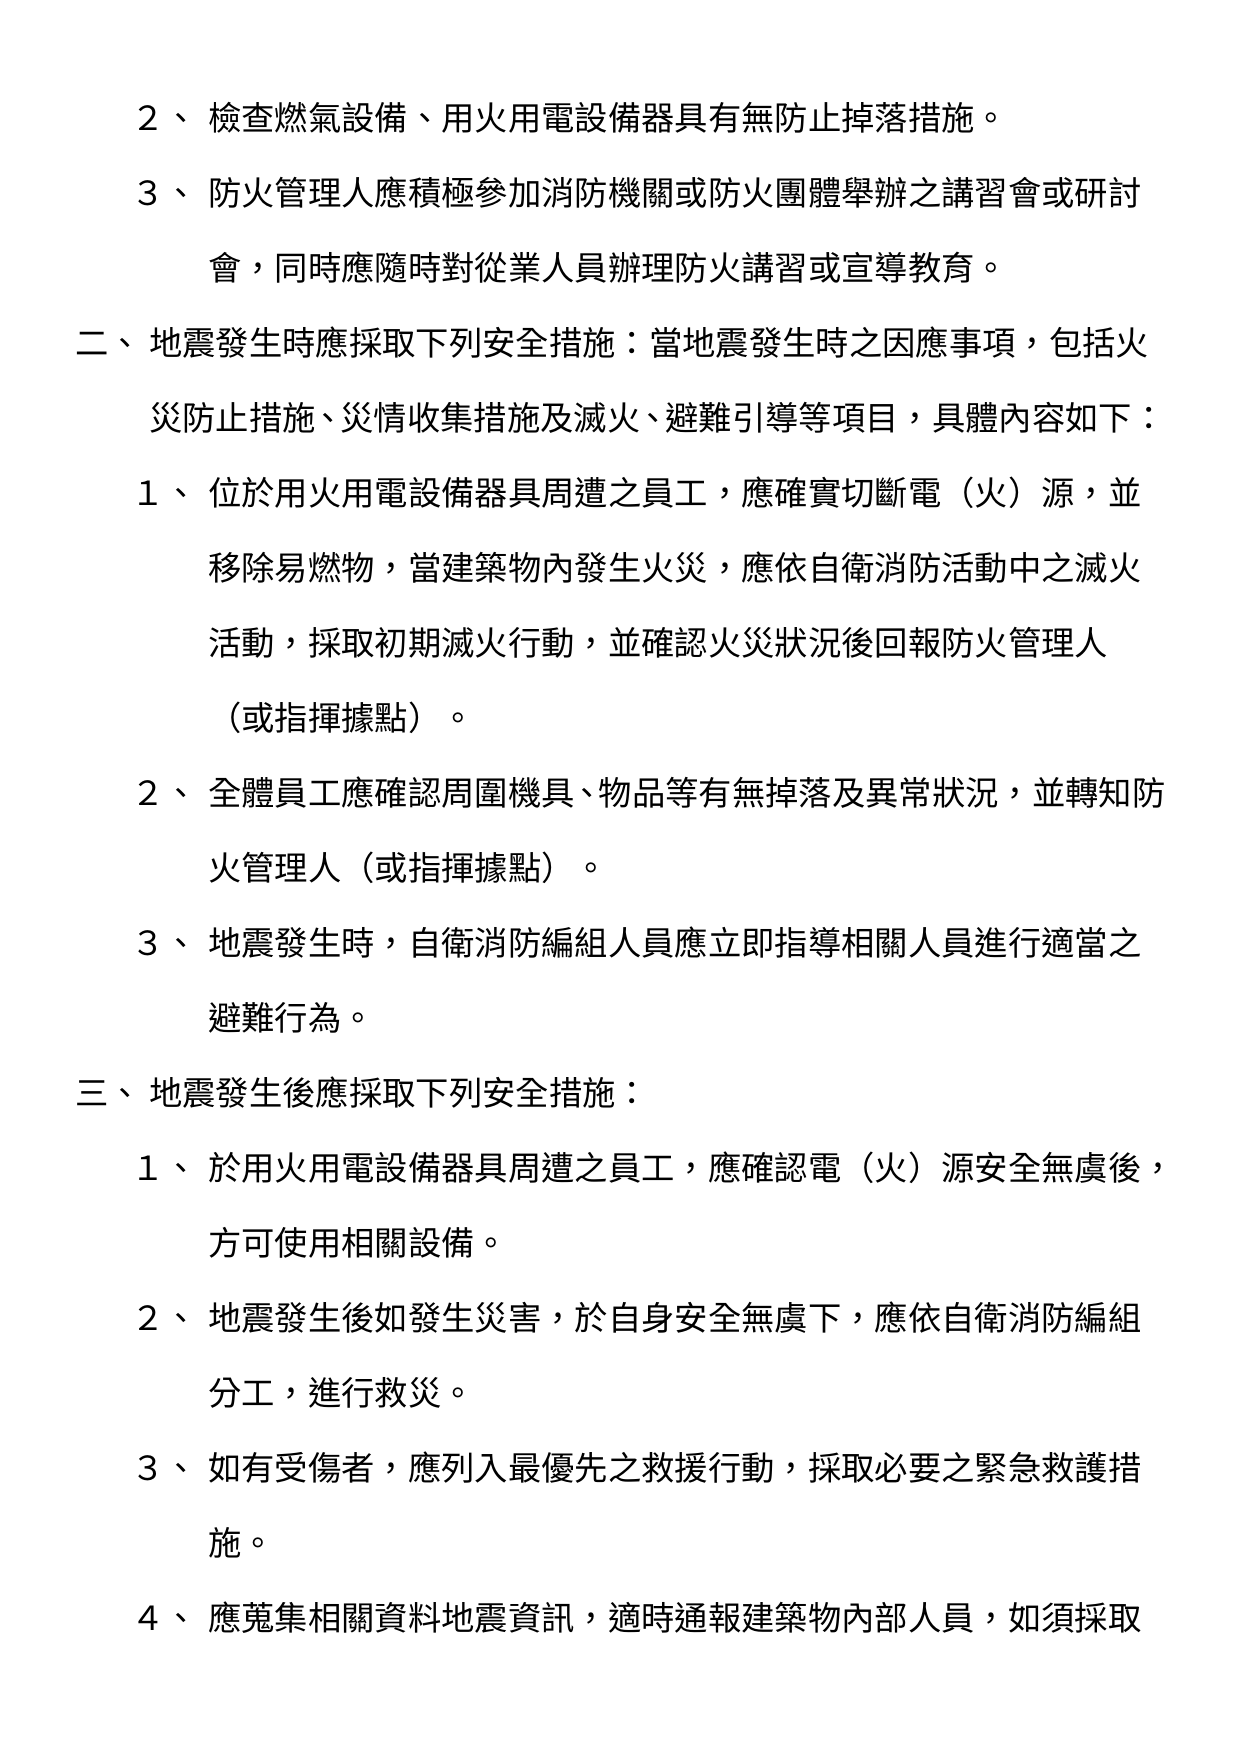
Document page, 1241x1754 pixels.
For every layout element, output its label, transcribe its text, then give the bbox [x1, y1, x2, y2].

list 全體員工應確認周圍機具、物品等有無掉落及異常狀況，並轉知防火管理人（或指揮據點）。 [131, 753, 1165, 903]
list 應蒐集相關資料地震資訊，適時通報建築物內部人員，如須採取 [131, 1578, 1165, 1653]
list 檢查燃氣設備、用火用電設備器具有無防止掉落措施。 [131, 78, 1165, 153]
list 如有受傷者，應列入最優先之救援行動，採取必要之緊急救護措施。 [131, 1428, 1165, 1578]
list 地震發生後如發生災害，於自身安全無虞下，應依自衛消防編組分工，進行救災。 [131, 1278, 1165, 1428]
list 防火管理人應積極參加消防機關或防火團體舉辦之講習會或研討會，同時應隨時對從業人員辦理防火講習或宣導教育。 [131, 153, 1165, 303]
list 地震發生後應採取下列安全措施： [75, 1053, 1165, 1128]
list 地震發生時應採取下列安全措施：當地震發生時之因應事項，包括火災防止措施、災情收集措施及滅火、避難引導等項目，具體內容如下： [75, 303, 1165, 453]
list 位於用火用電設備器具周遭之員工，應確實切斷電（火）源，並移除易燃物，當建築物內發生火災，應依自衛消防活動中之滅火活動，採取初期滅火行動，並確認火災狀況後回報防火管理人（或指揮據點）。 [131, 453, 1165, 753]
list 於用火用電設備器具周遭之員工，應確認電（火）源安全無虞後，方可使用相關設備。 [131, 1128, 1165, 1278]
list 地震發生時，自衛消防編組人員應立即指導相關人員進行適當之避難行為。 [131, 903, 1165, 1053]
